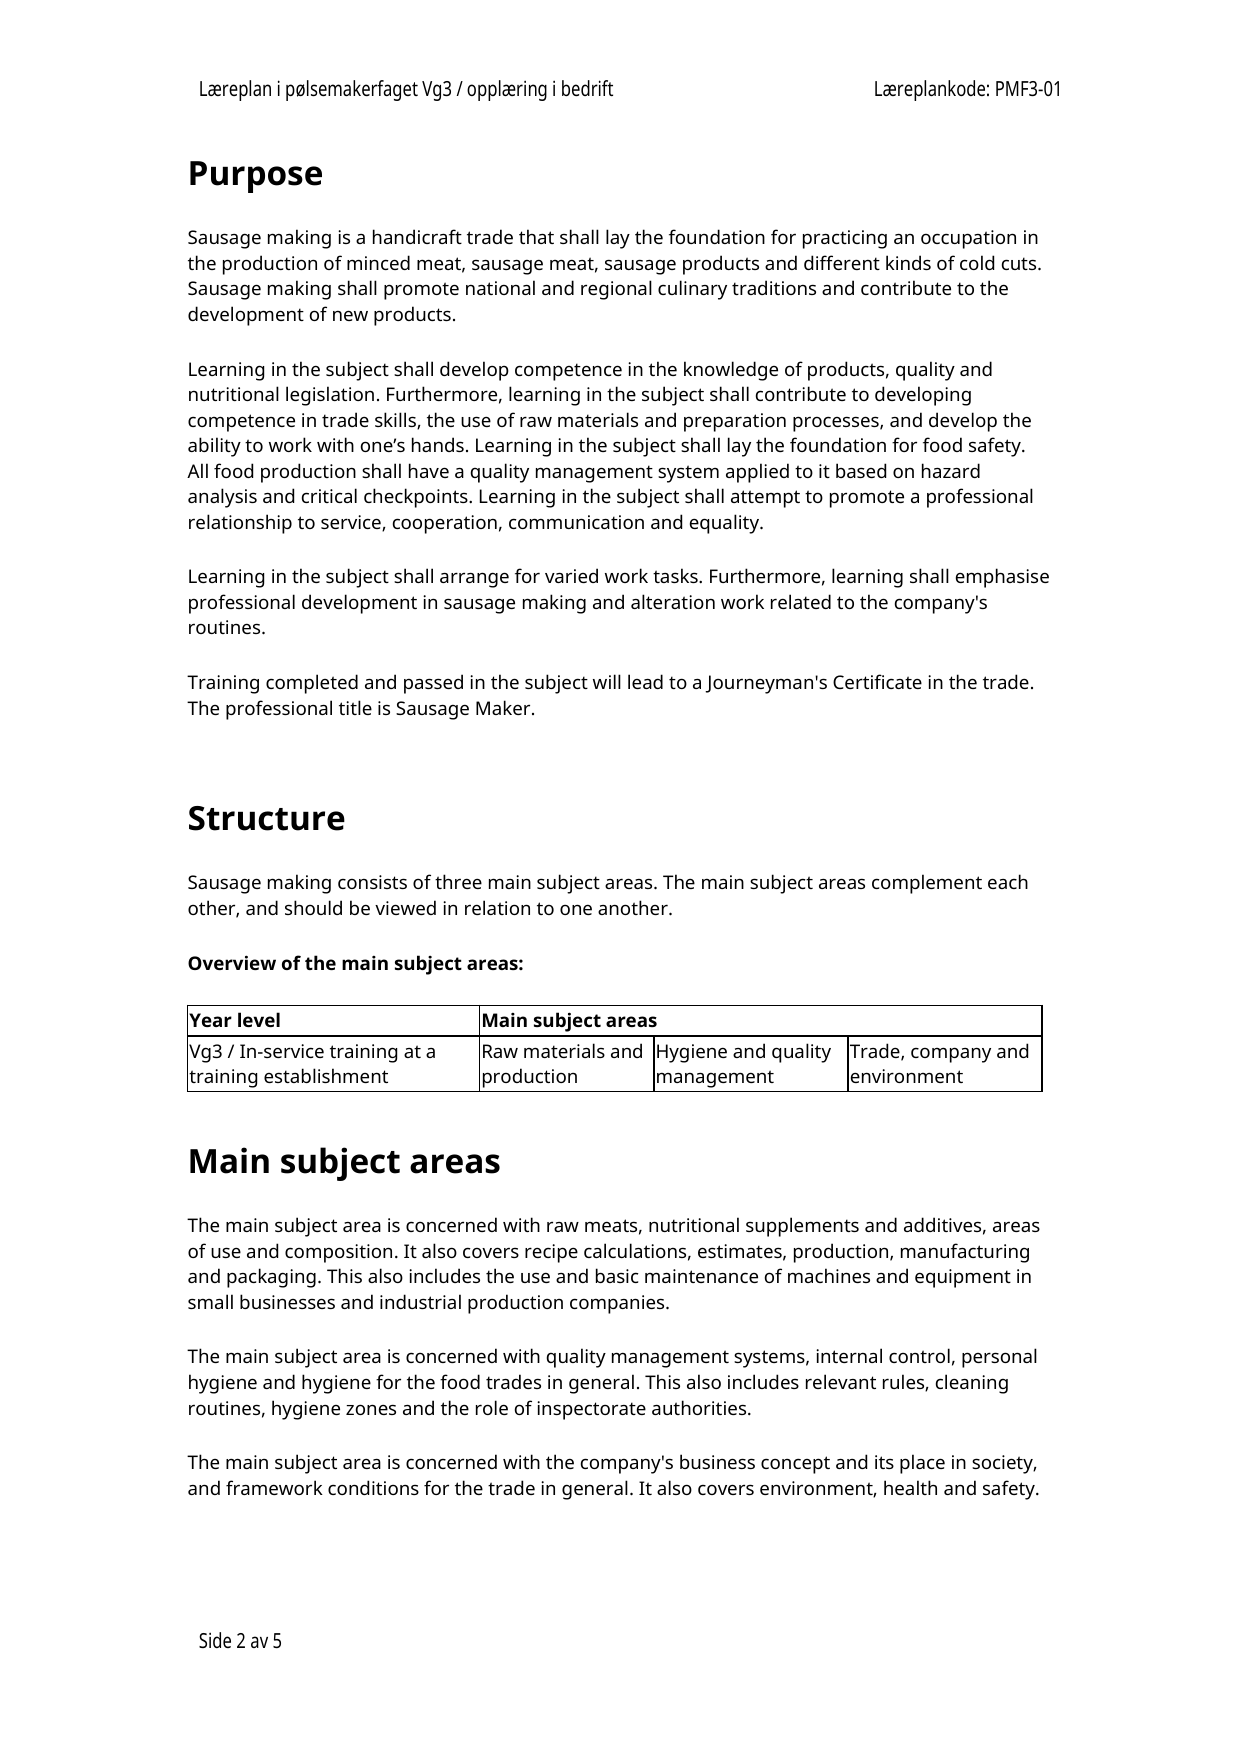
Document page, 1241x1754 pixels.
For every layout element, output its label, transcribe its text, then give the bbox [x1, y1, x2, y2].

text Training completed and passed in the subject will lead to a Journeyman's Certificate in the trade. The professional title is Sausage Maker. [536, 669, 1053, 720]
text The main subject area is concerned with the company's business concept and its place in society, and framework conditions for the trade in general. It also covers environment, health and safety. [187, 1449, 1053, 1501]
text Learning in the subject shall arrange for varied work tasks. Furthermore, learning shall emphasise professional development in sausage making and alteration work related to the company's routines. [271, 564, 1053, 640]
subtitle Structure [187, 749, 1053, 840]
text Sausage making is a handicraft trade that shall lay the foundation for practicing an occupation in the production of minced meat, sausage meat, sausage products and different kinds of cold cuts. Sausage making shall promote national and regional culinary traditions and contribute to the development of new products. [187, 224, 1053, 327]
text The main subject area is concerned with raw meats, nutritional supplements and additives, areas of use and composition. It also covers recipe calculations, estimates, production, manufacturing and packaging. This also includes the use and basic maintenance of machines and equipment in small businesses and industrial production companies. [675, 1213, 1053, 1315]
text Learning in the subject shall develop competence in the knowledge of products, quality and nutritional legislation. Furthermore, learning in the subject shall contribute to developing competence in trade skills, the use of raw materials and preparation processes, and develop the ability to work with one’s hands. Learning in the subject shall lay the foundation for food safety. All food production shall have a quality management system applied to it based on hazard analysis and critical checkpoints. Learning in the subject shall attempt to promote a professional relationship to service, cooperation, communication and equality. [187, 356, 1053, 534]
subtitle Purpose [332, 150, 1053, 195]
text The main subject area is concerned with quality management systems, internal control, personal hygiene and hygiene for the food trades in general. This also includes relevant rules, cleaning routines, hygiene zones and the role of inspectorate authorities. [752, 1344, 1053, 1420]
subtitle Main subject areas [510, 1093, 1053, 1183]
text Overview of the main subject areas: [538, 950, 1053, 975]
text Sausage making consists of three main subject areas. The main subject areas complement each other, and should be viewed in relation to one another. [187, 869, 1053, 921]
